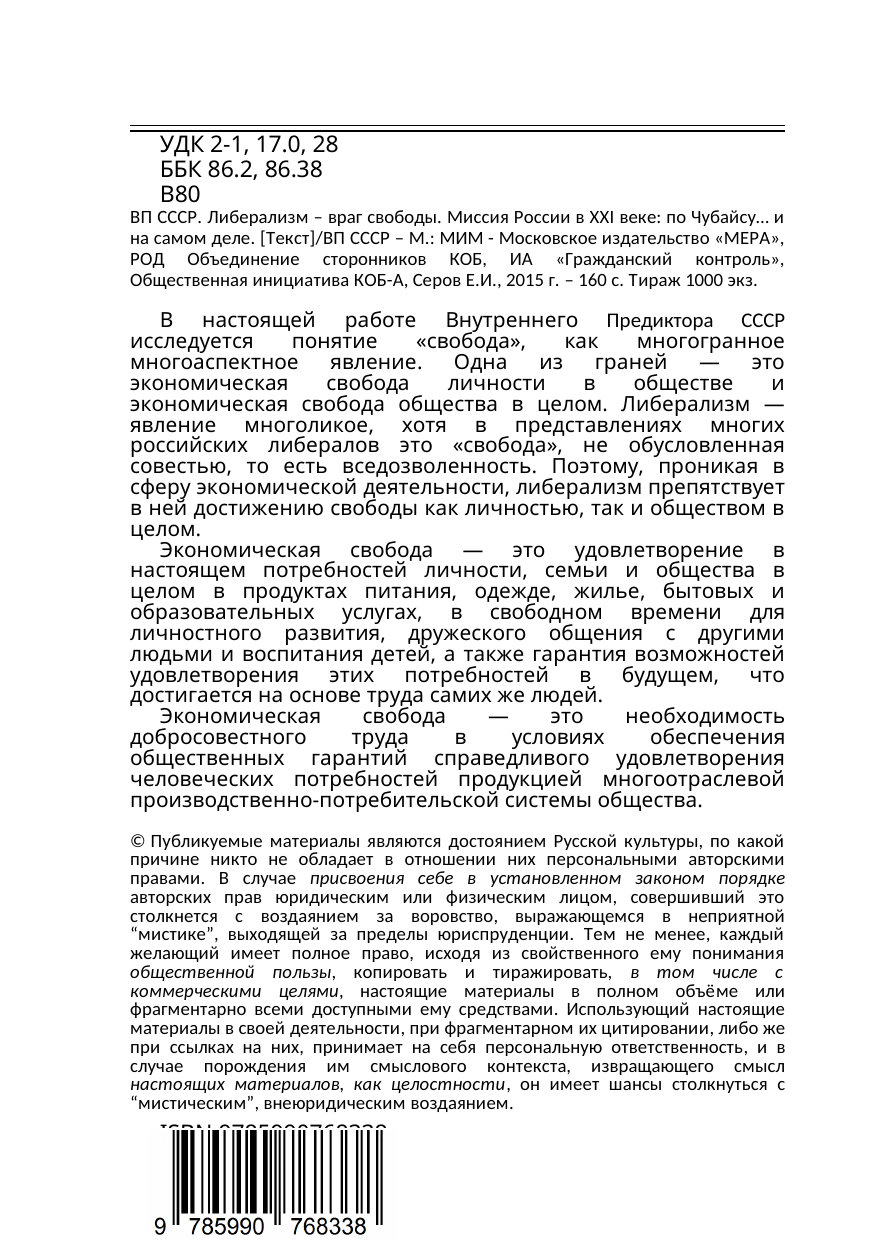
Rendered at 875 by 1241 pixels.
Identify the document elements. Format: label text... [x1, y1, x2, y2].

text Экономическая свобода — это необходимость добросовестного труда в условиях обеспечения общественных гарантий справедливого удовлетворения человеческих потребностей продукцией многоотраслевой производственно-потребительской системы общества. [130, 707, 785, 811]
text ББК 86.2, 86.38 [130, 157, 785, 182]
text ВП СССР. Либерализм – враг свободы. Миссия России в XXI веке: по Чубайсу… и на самом деле. [Текст]/ВП СССР – М.: МИМ - Московское издательство «МЕРА», РОД Объединение сторонников КОБ, ИА «Гражданский контроль», Общественная инициатива КОБ-А, Серов Е.И., 2015 г. – 160 с. Тираж 1000 экз. [130, 207, 785, 290]
text В80 [130, 182, 785, 207]
picture [148, 1130, 398, 1239]
text © Публикуемые материалы являются достоянием Русской культуры, по какой причине никто не обладает в отношении них персональными авторскими правами. В случае присвоения себе в установленном законом порядке авторских прав юридическим или физическим лицом, совершивший это столкнется с воздаянием за воровство, выражающемся в неприятной “мистике”, выходящей за пределы юриспруденции. Тем не менее, каждый желающий имеет полное право, исходя из свойственного ему понимания общественной пользы, копировать и тиражировать, в том числе с коммерческими целями, настоящие материалы в полном объёме или фрагментарно всеми доступными ему средствами. Использующий настоящие материалы в своей деятельности, при фрагментарном их цитировании, либо же при ссылках на них, принимает на себя персональную ответственность, и в случае порождения им смыслового контекста, извращающего смысл настоящих материалов, как целостности, он имеет шансы столкнуться с “мистическим”, внеюридическим воздаянием. [130, 832, 785, 1113]
text Экономическая свобода — это удовлетворение в настоящем потребностей личности, семьи и общества в целом в продуктах питания, одежде, жилье, бытовых и образовательных услугах, в свободном времени для личностного развития, дружеского общения с другими людьми и воспитания детей, а также гарантия возможностей удовлетворения этих потребностей в будущем, что достигается на основе труда самих же людей. [130, 540, 785, 707]
text В настоящей работе Внутреннего Предиктора СССР исследуется понятие «свобода», как многогранное многоаспектное явление. Одна из граней — это экономическая свобода личности в обществе и экономическая свобода общества в целом. Либерализм — явление многоликое, хотя в представлениях многих российских либералов это «свобода», не обусловленная совестью, то есть вседозволенность. Поэтому, проникая в сферу экономической деятельности, либерализм препятствует в ней достижению свободы как личностью, так и обществом в целом. [130, 311, 785, 540]
text УДК 2-1, 17.0, 28 [130, 132, 785, 157]
text ISBN 9785990768338 [130, 1122, 785, 1240]
